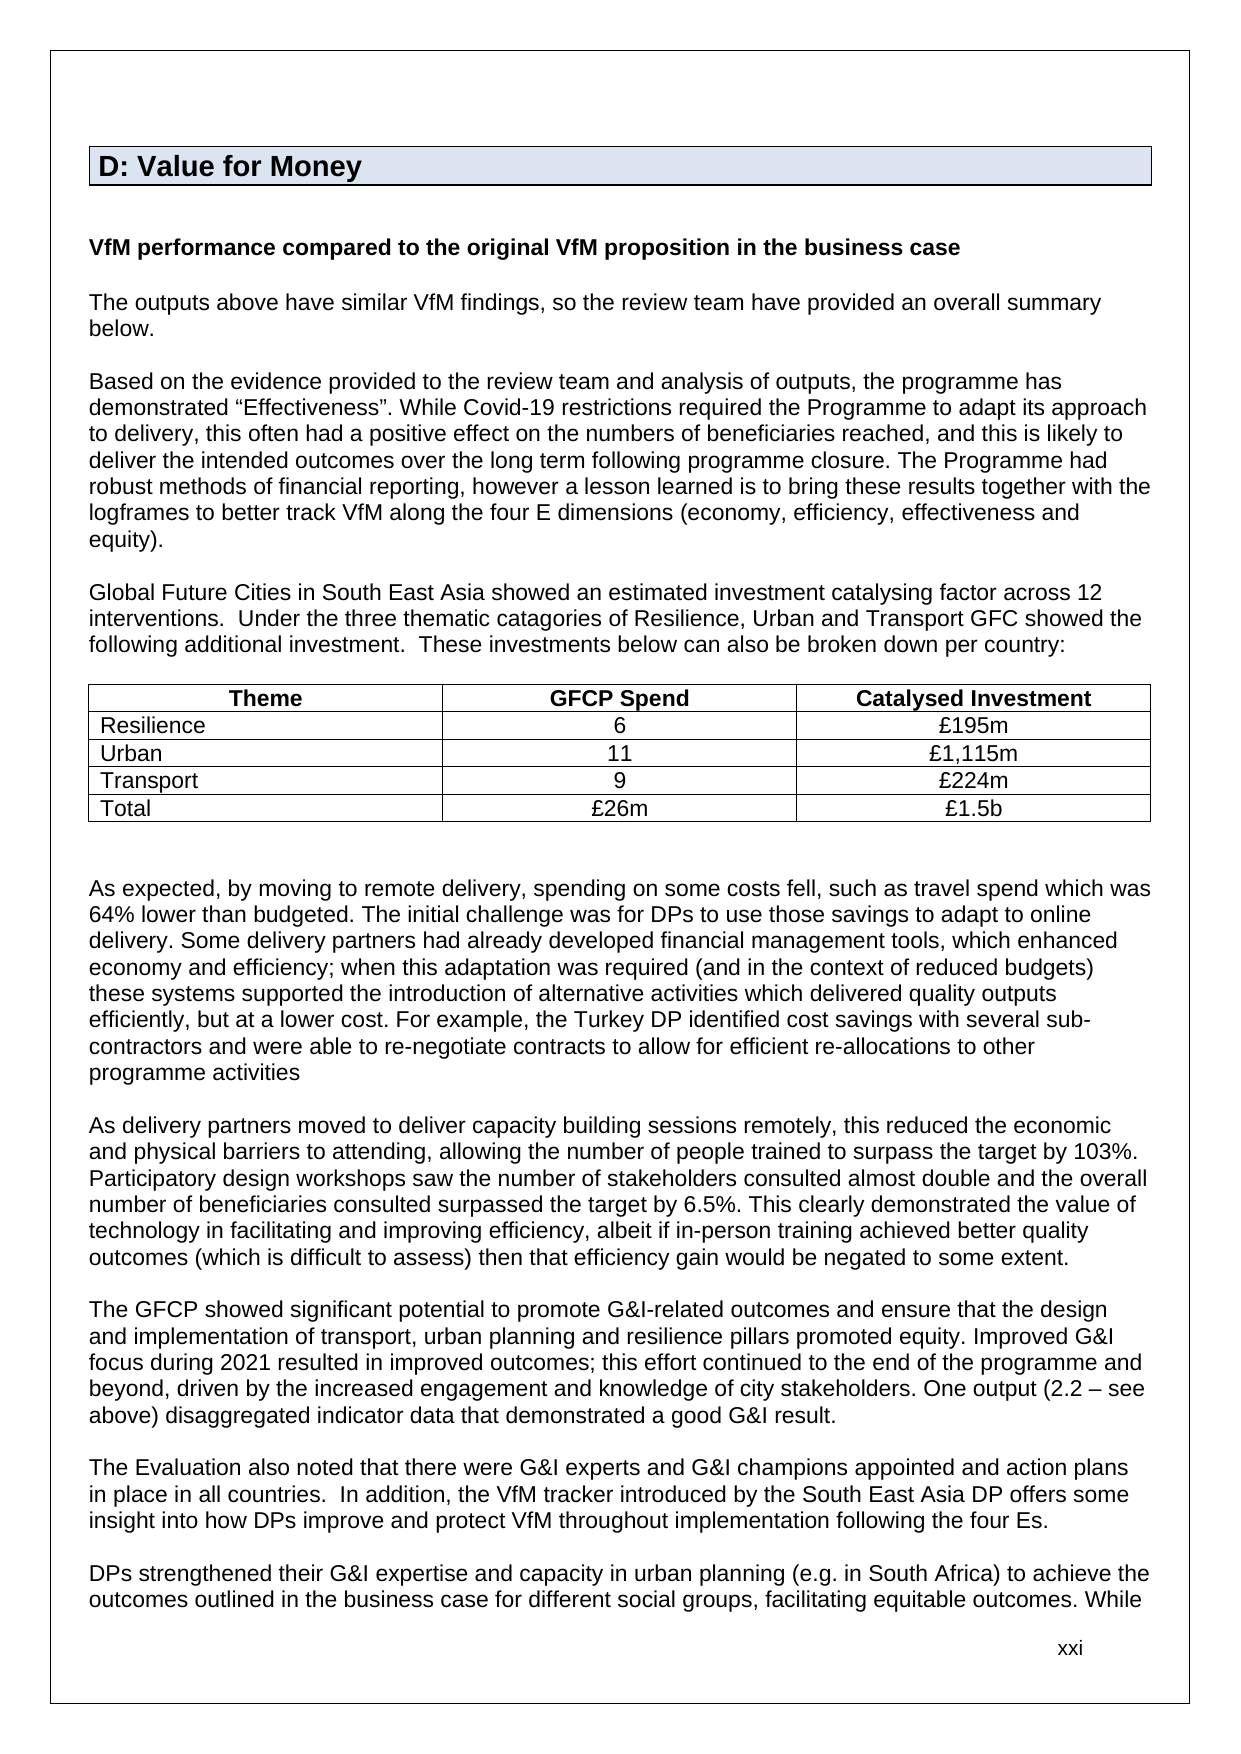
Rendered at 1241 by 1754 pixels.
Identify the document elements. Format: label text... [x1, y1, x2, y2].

text The Evaluation also noted that there were G&I experts and G&I champions appointed and action plans in place in all countries. In addition, the VfM tracker introduced by the South East Asia DP offers some insight into how DPs improve and protect VfM throughout implementation following the four Es. [89, 1454, 1152, 1533]
table_cell £1,115m [797, 740, 1150, 766]
table_cell £26m [443, 795, 796, 821]
text Based on the evidence provided to the review team and analysis of outputs, the programme has demonstrated “Effectiveness”. While Covid-19 restrictions required the Programme to adapt its approach to delivery, this often had a positive effect on the numbers of beneficiaries reached, and this is likely to deliver the intended outcomes over the long term following programme closure. The Programme had robust methods of financial reporting, however a lesson learned is to bring these results together with the logframes to better track VfM along the four E dimensions (economy, efficiency, effectiveness and equity). [89, 368, 1152, 552]
table_cell Total [89, 795, 442, 821]
table_cell 11 [443, 740, 796, 766]
table_header Catalysed Investment [797, 685, 1150, 711]
table_cell Urban [89, 740, 442, 766]
table_cell £195m [797, 712, 1150, 739]
text Global Future Cities in South East Asia showed an estimated investment catalysing factor across 12 interventions. Under the three thematic catagories of Resilience, Urban and Transport GFC showed the following additional investment. These investments below can also be broken down per country: [89, 578, 1152, 657]
table_cell Resilience [89, 712, 442, 739]
table_cell 9 [443, 767, 796, 793]
table_cell Transport [89, 767, 442, 793]
text VfM performance compared to the original VfM proposition in the business case [89, 233, 1152, 260]
table_header GFCP Spend [443, 685, 796, 711]
table_cell £1.5b [797, 795, 1150, 821]
text DPs strengthened their G&I expertise and capacity in urban planning (e.g. in South Africa) to achieve the outcomes outlined in the business case for different social groups, facilitating equitable outcomes. While [89, 1560, 1152, 1612]
text D: Value for Money [90, 147, 1151, 184]
table_header Theme [89, 685, 442, 711]
table_cell 6 [443, 712, 796, 739]
text The outputs above have similar VfM findings, so the review team have provided an overall summary below. [89, 288, 1152, 341]
text As delivery partners moved to deliver capacity building sessions remotely, this reduced the economic and physical barriers to attending, allowing the number of people trained to surpass the target by 103%. Participatory design workshops saw the number of stakeholders consulted almost double and the overall number of beneficiaries consulted surpassed the target by 6.5%. This clearly demonstrated the value of technology in facilitating and improving efficiency, albeit if in-person training achieved better quality outcomes (which is difficult to assess) then that efficiency gain would be negated to some extent. [89, 1112, 1152, 1270]
table_cell £224m [797, 767, 1150, 793]
text The GFCP showed significant potential to promote G&I-related outcomes and ensure that the design and implementation of transport, urban planning and resilience pillars promoted equity. Improved G&I focus during 2021 resulted in improved outcomes; this effort continued to the end of the programme and beyond, driven by the increased engagement and knowledge of city stakeholders. One output (2.2 – see above) disaggregated indicator data that demonstrated a good G&I result. [89, 1296, 1152, 1428]
text As expected, by moving to remote delivery, spending on some costs fell, such as travel spend which was 64% lower than budgeted. The initial challenge was for DPs to use those savings to adapt to online delivery. Some delivery partners had already developed financial management tools, which enhanced economy and efficiency; when this adaptation was required (and in the context of reduced budgets) these systems supported the introduction of alternative activities which delivered quality outputs efficiently, but at a lower cost. For example, the Turkey DP identified cost savings with several sub-contractors and were able to re-negotiate contracts to allow for efficient re-allocations to other programme activities [89, 874, 1152, 1085]
